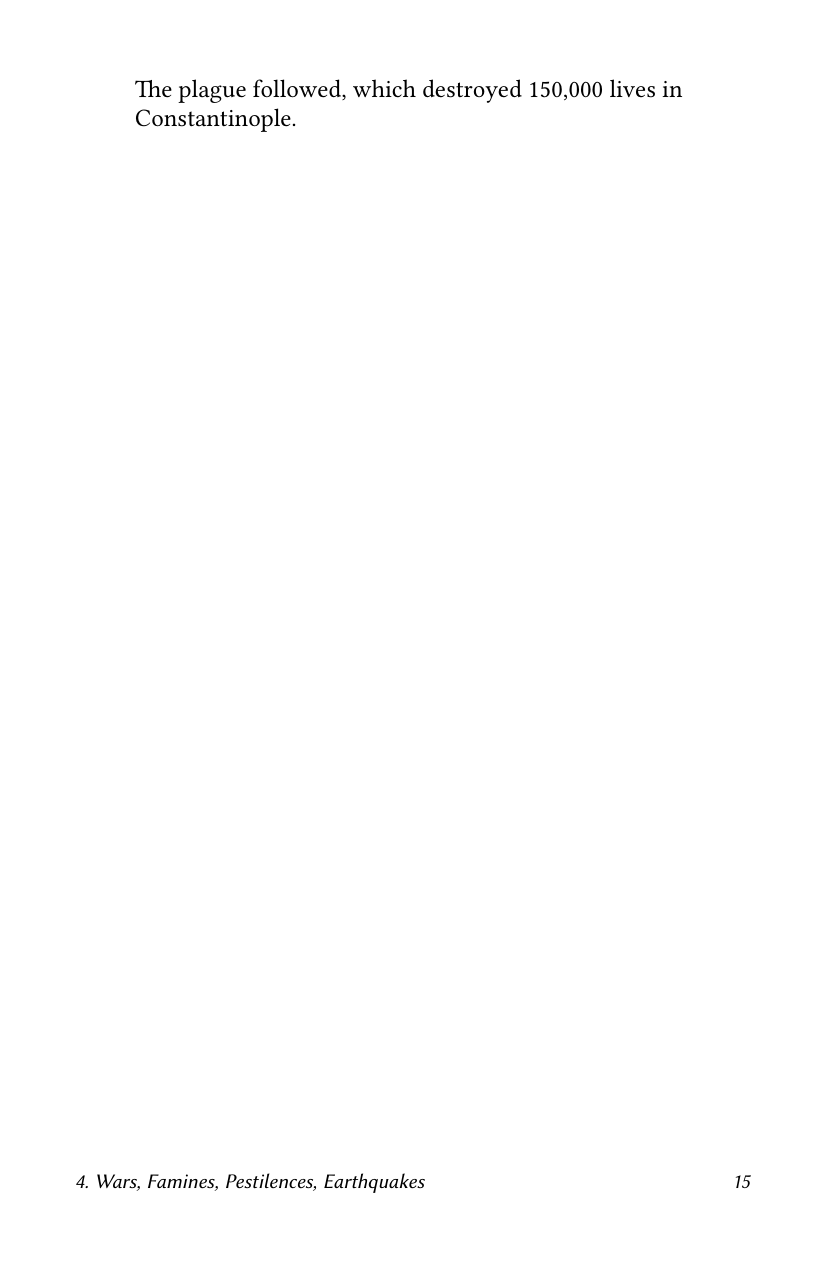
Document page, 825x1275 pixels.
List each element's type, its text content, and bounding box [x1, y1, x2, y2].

list The plague followed, which destroyed 150,000 lives in Constantinople. [112, 75, 750, 132]
